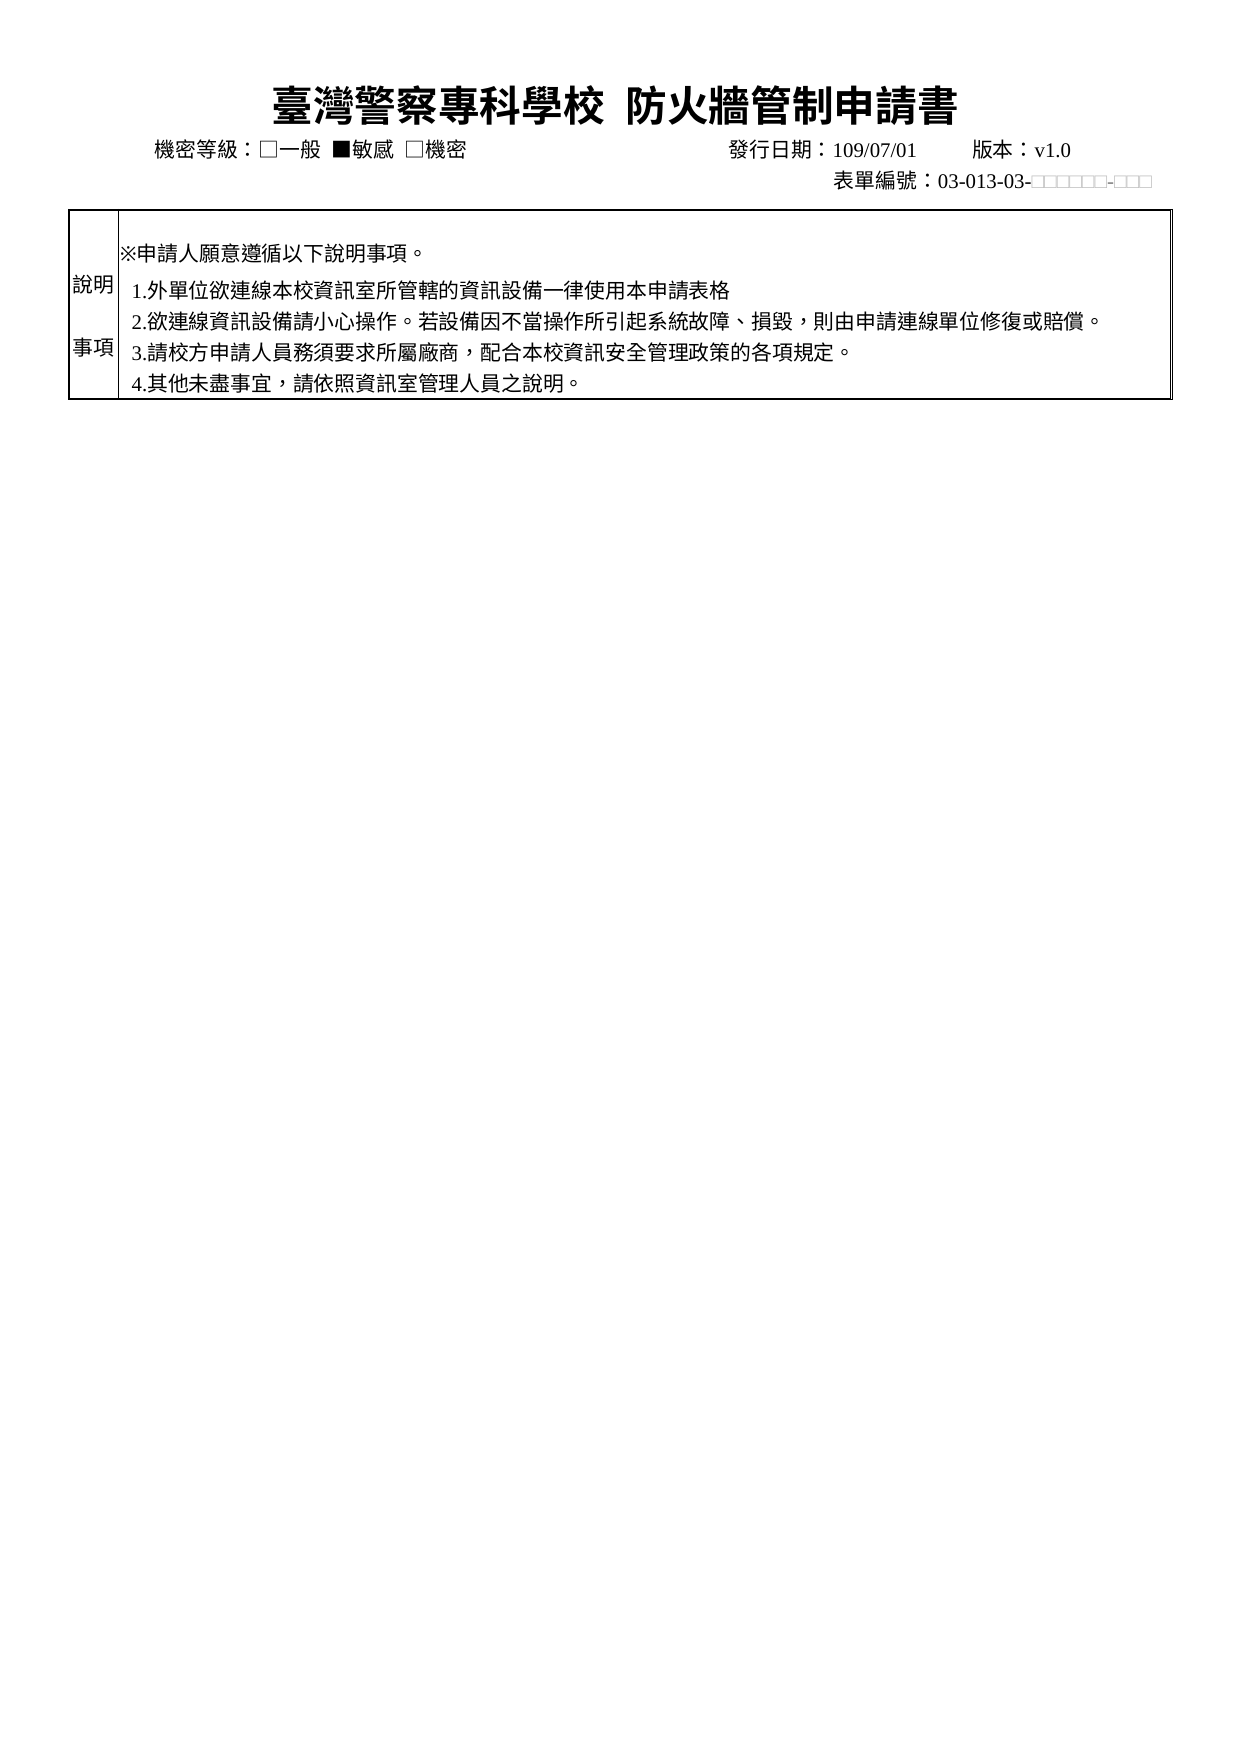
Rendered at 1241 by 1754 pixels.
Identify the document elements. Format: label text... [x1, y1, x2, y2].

table_cell 說明事項 [70, 211, 118, 398]
table_cell ※申請人願意遵循以下說明事項。 1.外單位欲連線本校資訊室所管轄的資訊設備一律使用本申請表格 2.欲連線資訊設備請小心操作。若設備因不當操作所引起系統故障、損毀，則由申請連線單位修復或賠償。 3.請校方申請人員務須要求所屬廠商，配合本校資訊安全管理政策的各項規定。 4.其他未盡事宜，請依照資訊室管理人員之說明。 [119, 211, 1170, 398]
